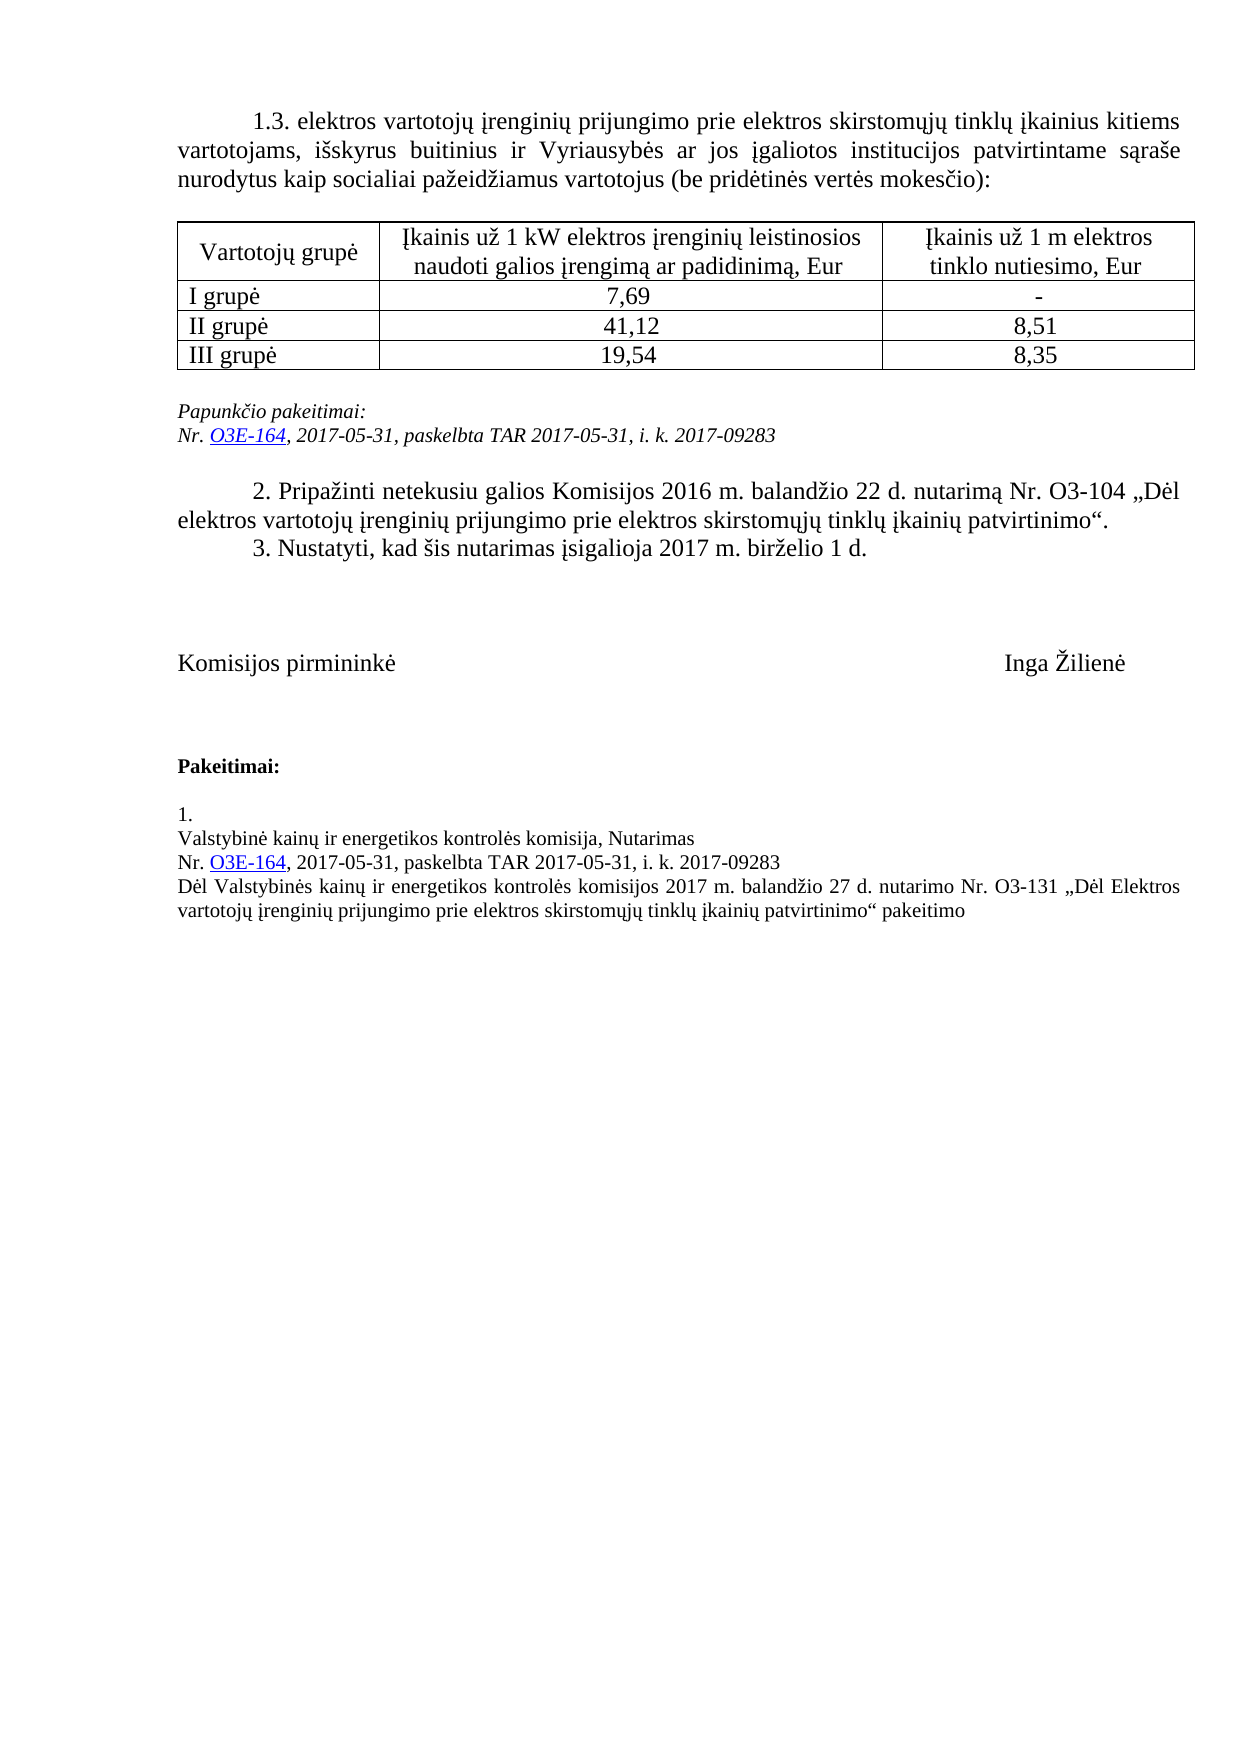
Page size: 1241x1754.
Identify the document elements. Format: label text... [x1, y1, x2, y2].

text 1.3. elektros vartotojų įrenginių prijungimo prie elektros skirstomųjų tinklų įkainius kitiems vartotojams, išskyrus buitinius ir Vyriausybės ar jos įgaliotos institucijos patvirtintame sąraše nurodytus kaip socialiai pažeidžiamus vartotojus (be pridėtinės vertės mokesčio): [177, 106, 1181, 193]
table_header Įkainis už 1 m elektros tinklo nutiesimo, Eur [883, 223, 1194, 280]
text Nr. O3E-164, 2017-05-31, paskelbta TAR 2017-05-31, i. k. 2017-09283 [177, 850, 1181, 874]
text Valstybinė kainų ir energetikos kontrolės komisija, Nutarimas [177, 826, 1181, 850]
table_cell 7,69 [380, 281, 882, 310]
table_cell 8,51 [883, 311, 1194, 339]
table_cell I grupė [178, 281, 379, 310]
text Pakeitimai: [177, 754, 1181, 778]
table_cell II grupė [178, 311, 379, 339]
table_header Įkainis už 1 kW elektros įrenginių leistinosios naudoti galios įrengimą ar padidinimą, Eur [380, 223, 882, 280]
table_cell 8,35 [883, 341, 1194, 369]
text 2. Pripažinti netekusiu galios Komisijos 2016 m. balandžio 22 d. nutarimą Nr. O3-104 „Dėl elektros vartotojų įrenginių prijungimo prie elektros skirstomųjų tinklų įkainių patvirtinimo“. [177, 476, 1181, 533]
table_header Vartotojų grupė [178, 223, 379, 280]
text Dėl Valstybinės kainų ir energetikos kontrolės komisijos 2017 m. balandžio 27 d. nutarimo Nr. O3-131 „Dėl Elektros vartotojų įrenginių prijungimo prie elektros skirstomųjų tinklų įkainių patvirtinimo“ pakeitimo [177, 874, 1181, 922]
table_cell 41,12 [380, 311, 882, 339]
text Papunkčio pakeitimai: [177, 399, 1181, 423]
text 3. Nustatyti, kad šis nutarimas įsigalioja 2017 m. birželio 1 d. [177, 533, 1181, 562]
table_cell 19,54 [380, 341, 882, 369]
text Nr. O3E-164, 2017-05-31, paskelbta TAR 2017-05-31, i. k. 2017-09283 [177, 423, 1181, 447]
table_cell III grupė [178, 341, 379, 369]
text Komisijos pirmininkė Inga Žilienė [177, 648, 1181, 677]
text 1. [177, 802, 1181, 826]
table_cell - [883, 281, 1194, 310]
